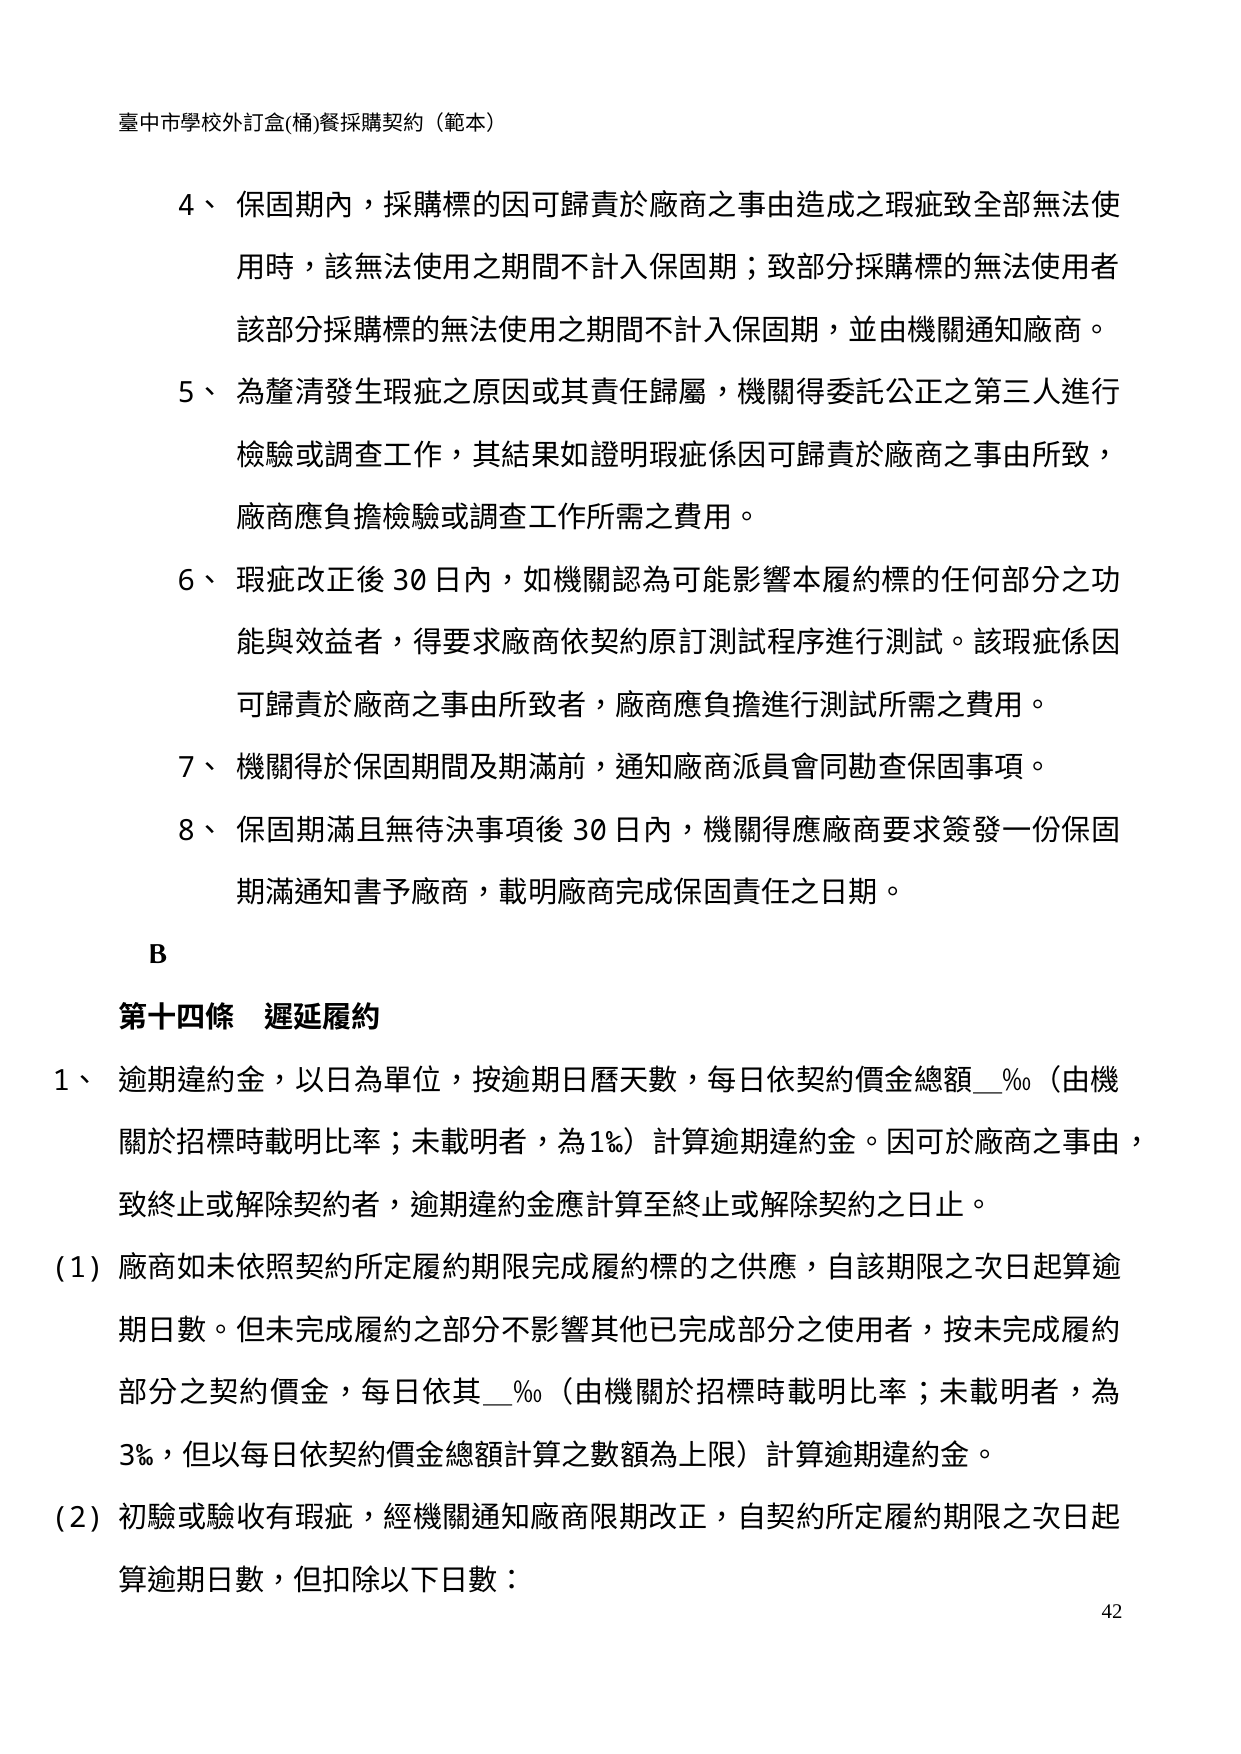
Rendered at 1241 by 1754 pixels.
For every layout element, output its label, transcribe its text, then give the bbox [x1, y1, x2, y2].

list 瑕疵改正後30日內，如機關認為可能影響本履約標的任何部分之功能與效益者，得要求廠商依契約原訂測試程序進行測試。該瑕疵係因可歸責於廠商之事由所致者，廠商應負擔進行測試所需之費用。 [177, 536, 1122, 723]
text  [148, 911, 1122, 973]
text 第十四條 遲延履約 [118, 973, 1122, 1036]
list 初驗或驗收有瑕疵，經機關通知廠商限期改正，自契約所定履約期限之次日起算逾期日數，但扣除以下日數： [51, 1473, 1122, 1598]
list 保固期內，採購標的因可歸責於廠商之事由造成之瑕疵致全部無法使用時，該無法使用之期間不計入保固期；致部分採購標的無法使用者，該部分採購標的無法使用之期間不計入保固期，並由機關通知廠商。 [177, 161, 1122, 348]
list 為釐清發生瑕疵之原因或其責任歸屬，機關得委託公正之第三人進行檢驗或調查工作，其結果如證明瑕疵係因可歸責於廠商之事由所致，廠商應負擔檢驗或調查工作所需之費用。 [177, 348, 1122, 536]
list 廠商如未依照契約所定履約期限完成履約標的之供應，自該期限之次日起算逾期日數。但未完成履約之部分不影響其他已完成部分之使用者，按未完成履約部分之契約價金，每日依其＿‰（由機關於招標時載明比率；未載明者，為3‰，但以每日依契約價金總額計算之數額為上限）計算逾期違約金。 [51, 1223, 1122, 1473]
list 逾期違約金，以日為單位，按逾期日曆天數，每日依契約價金總額＿‰（由機關於招標時載明比率；未載明者，為1‰）計算逾期違約金。因可於廠商之事由，致終止或解除契約者，逾期違約金應計算至終止或解除契約之日止。 [52, 1036, 1122, 1223]
list 保固期滿且無待決事項後30日內，機關得應廠商要求簽發一份保固期滿通知書予廠商，載明廠商完成保固責任之日期。 [177, 786, 1122, 911]
list 機關得於保固期間及期滿前，通知廠商派員會同勘查保固事項。 [177, 723, 1122, 786]
